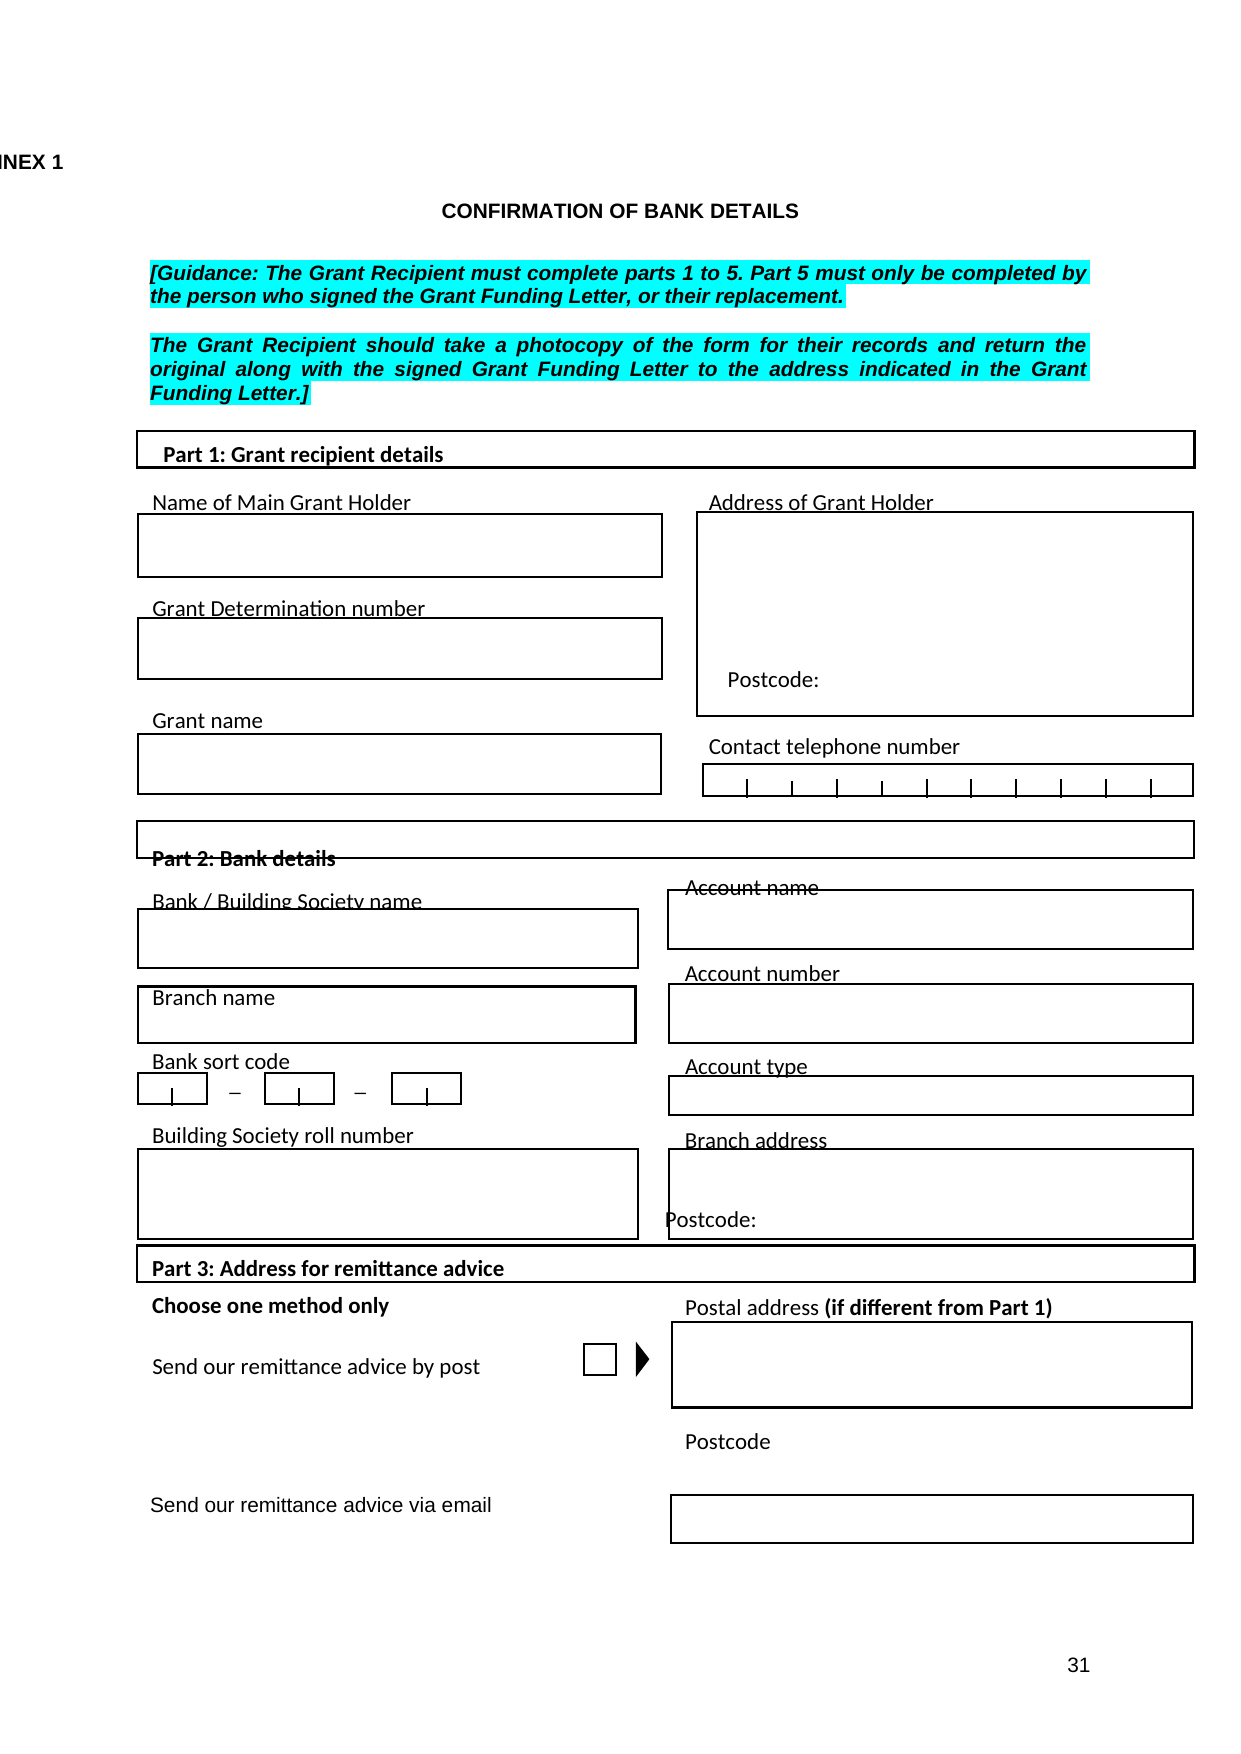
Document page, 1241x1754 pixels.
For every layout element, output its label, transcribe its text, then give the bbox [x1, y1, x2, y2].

text The Grant Recipient should take a photocopy of the form for their records and return the original along with the signed Grant Funding Letter to the address indicated in the Grant Funding Letter.] [150, 333, 1090, 405]
text [Guidance: The Grant Recipient must complete parts 1 to 5. Part 5 must only be completed by the person who signed the Grant Funding Letter, or their replacement. [150, 260, 1090, 308]
text Send our remittance advice via email [150, 1493, 1090, 1517]
text CONFIRMATION OF BANK DETAILS [150, 199, 1090, 223]
